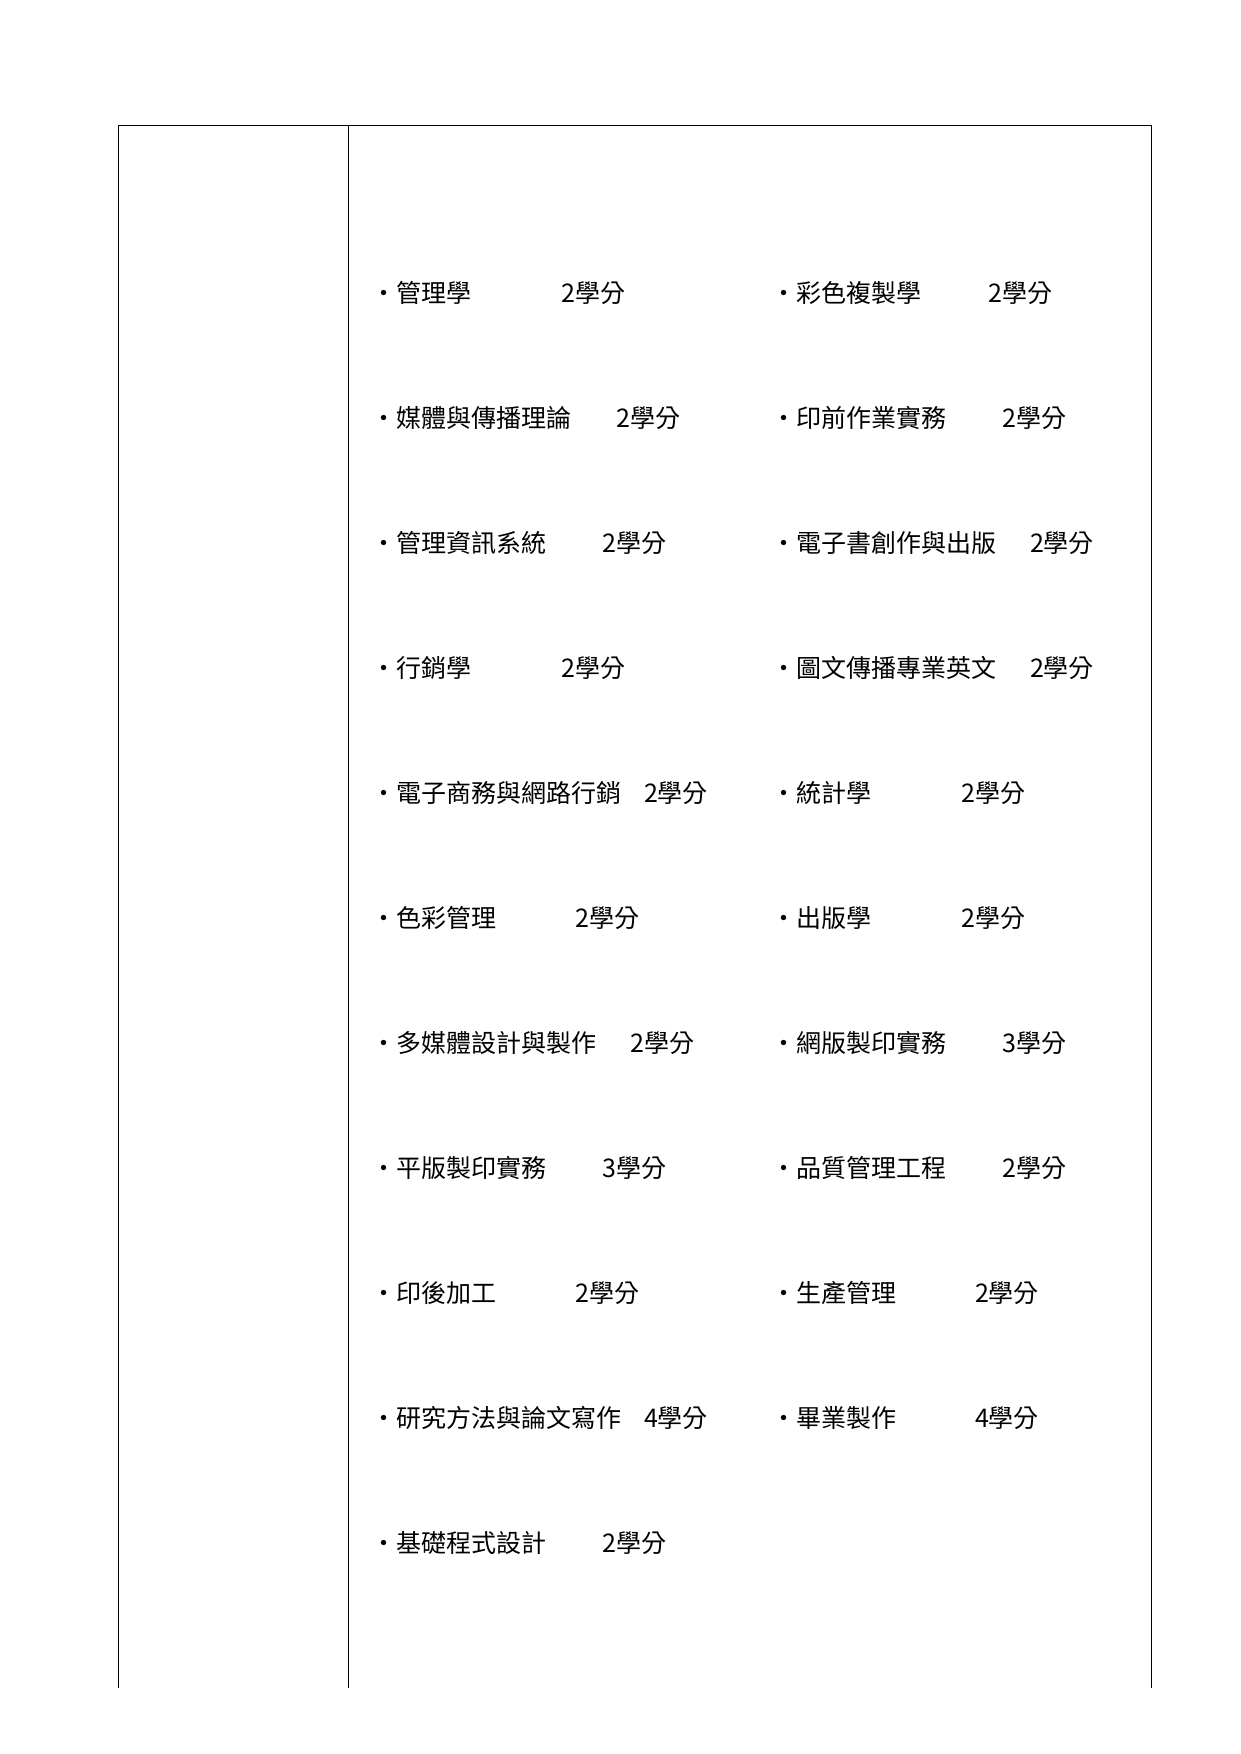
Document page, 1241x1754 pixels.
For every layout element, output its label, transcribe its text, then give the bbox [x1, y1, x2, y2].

table_cell ‧電子商務與網路行銷 2學分 [360, 688, 760, 813]
table_cell ‧彩色複製學 2學分 [760, 188, 1151, 313]
table_cell ‧研究方法與論文寫作 4學分 [360, 1313, 760, 1438]
table_cell ‧管理學 2學分 [360, 188, 760, 313]
table_cell ‧媒體與傳播理論 2學分 [360, 313, 760, 438]
table_cell [119, 126, 348, 1688]
table_cell ‧圖文傳播專業英文 2學分 [760, 563, 1151, 688]
table_cell ‧平版製印實務 3學分 [360, 1063, 760, 1188]
table_cell [349, 126, 1151, 1688]
table_cell ‧品質管理工程 2學分 [760, 1063, 1151, 1188]
table_cell ‧管理資訊系統 2學分 [360, 438, 760, 563]
table_cell ‧多媒體設計與製作 2學分 [360, 938, 760, 1063]
table_cell ‧印後加工 2學分 [360, 1188, 760, 1313]
table_cell ‧電子書創作與出版 2學分 [760, 438, 1151, 563]
table_cell ‧色彩管理 2學分 [360, 813, 760, 938]
table_cell ‧網版製印實務 3學分 [760, 938, 1151, 1063]
table_cell ‧印前作業實務 2學分 [760, 313, 1151, 438]
table_cell ‧出版學 2學分 [760, 813, 1151, 938]
table_cell ‧行銷學 2學分 [360, 563, 760, 688]
table_cell ‧生產管理 2學分 [760, 1188, 1151, 1313]
table_cell ‧統計學 2學分 [760, 688, 1151, 813]
table_cell ‧基礎程式設計 2學分 [360, 1438, 760, 1563]
table_cell ‧畢業製作 4學分 [760, 1313, 1151, 1438]
table_cell [760, 1438, 1151, 1563]
